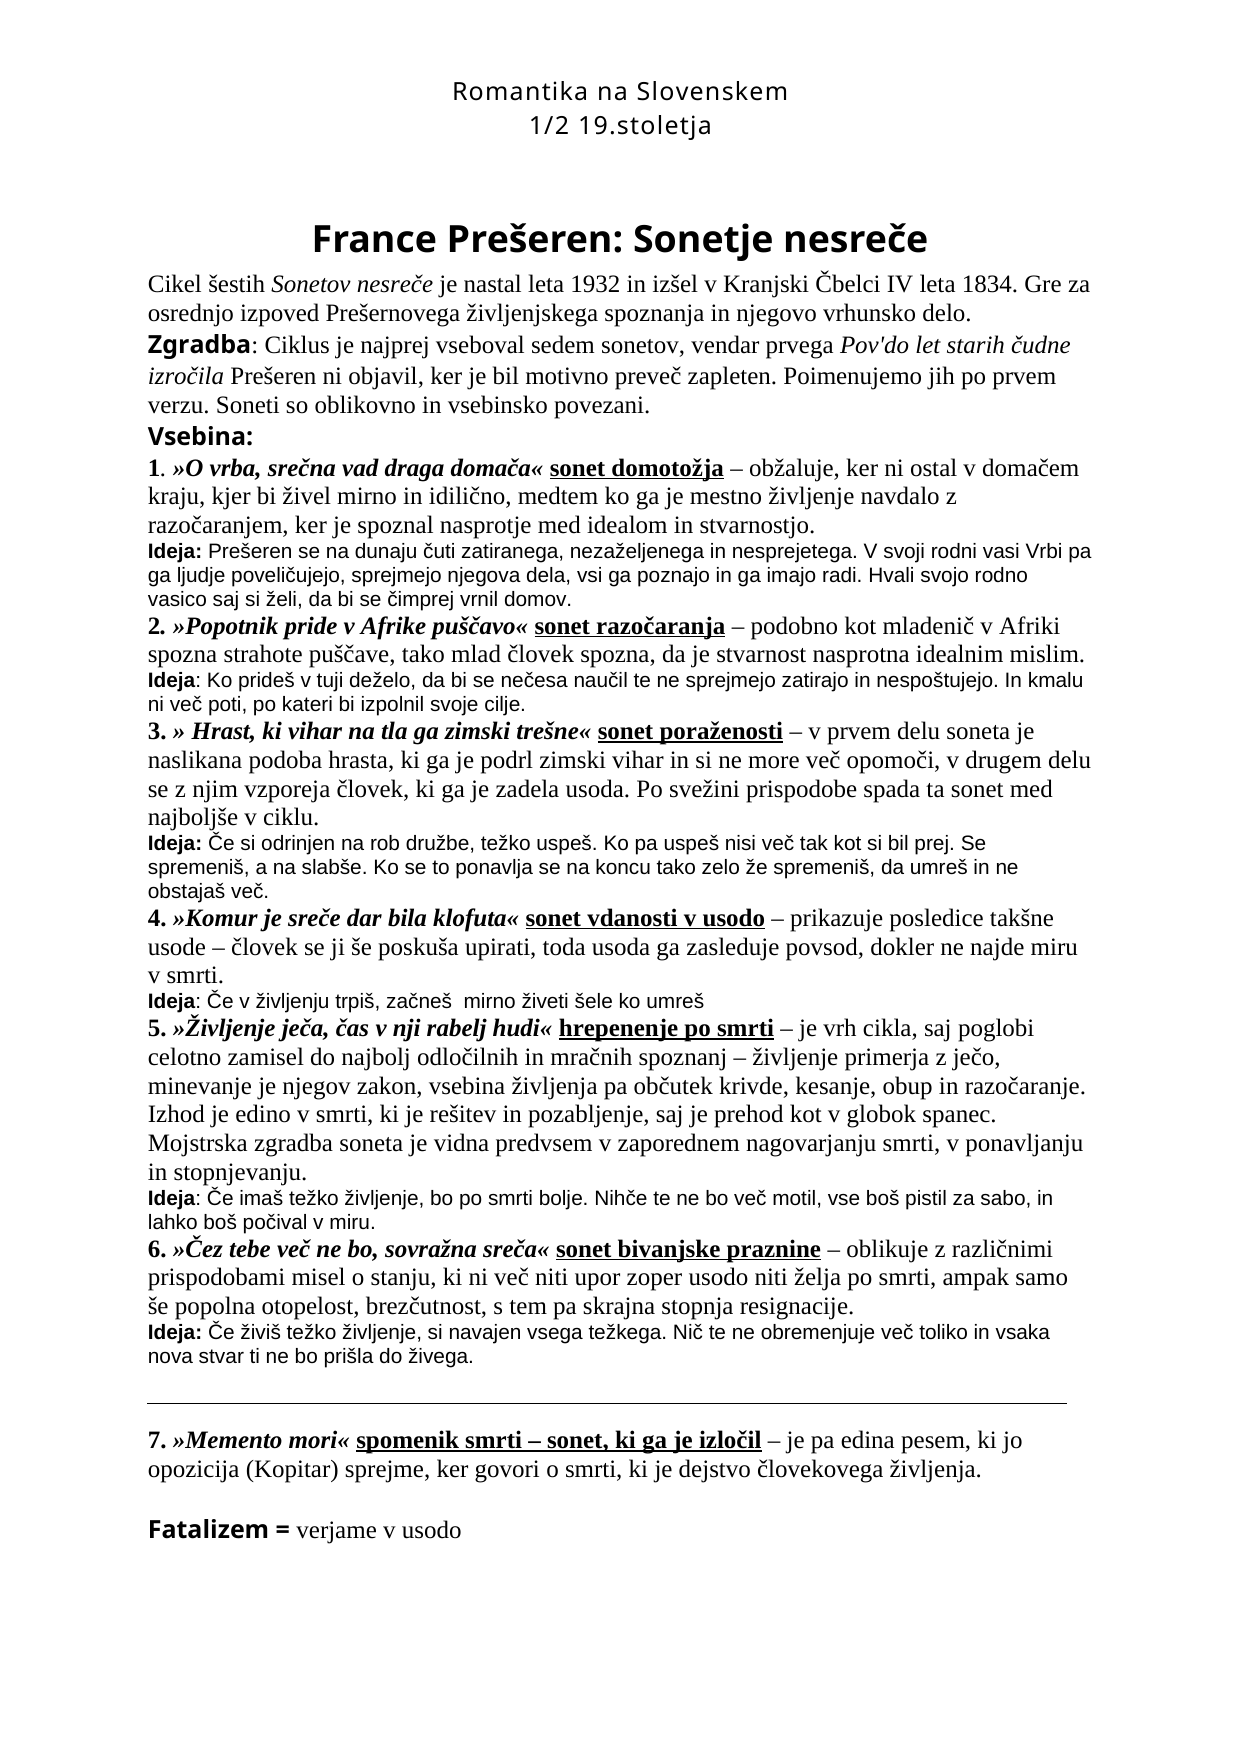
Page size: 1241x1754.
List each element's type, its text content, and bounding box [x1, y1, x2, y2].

text Ideja: Če imaš težko življenje, bo po smrti bolje. Nihče te ne bo več motil, vse boš pistil za sabo, in lahko boš počival v miru. [148, 1186, 1093, 1234]
text 6. »Čez tebe več ne bo, sovražna sreča« sonet bivanjske praznine – oblikuje z različnimi prispodobami misel o stanju, ki ni več niti upor zoper usodo niti želja po smrti, ampak samo še popolna otopelost, brezčutnost, s tem pa skrajna stopnja resignacije. [148, 1234, 1093, 1320]
text Vsebina: [148, 418, 1093, 453]
text Ideja: Če živiš težko življenje, si navajen vsega težkega. Nič te ne obremenjuje več toliko in vsaka nova stvar ti ne bo prišla do živega. [148, 1320, 1093, 1368]
text 7. »Memento mori« spomenik smrti – sonet, ki ga je izločil – je pa edina pesem, ki jo opozicija (Kopitar) sprejme, ker govori o smrti, ki je dejstvo človekovega življenja. [148, 1425, 1093, 1483]
subtitle France Prešeren: Sonetje nesreče [148, 212, 1093, 263]
text Ideja: Če si odrinjen na rob družbe, težko uspeš. Ko pa uspeš nisi več tak kot si bil prej. Se spremeniš, a na slabše. Ko se to ponavlja se na koncu tako zelo že spremeniš, da umreš in ne obstajaš več. [148, 831, 1093, 903]
text Zgradba: Ciklus je najprej vseboval sedem sonetov, vendar prvega Pov'do let starih čudne izročila Prešeren ni objavil, ker je bil motivno preveč zapleten. Poimenujemo jih po prvem verzu. Soneti so oblikovno in vsebinsko povezani. [148, 327, 1093, 418]
text 3. » Hrast, ki vihar na tla ga zimski trešne« sonet poraženosti – v prvem delu soneta je naslikana podoba hrasta, ki ga je podrl zimski vihar in si ne more več opomoči, v drugem delu se z njim vzporeja človek, ki ga je zadela usoda. Po svežini prispodobe spada ta sonet med najboljše v ciklu. [148, 716, 1093, 831]
text 4. »Komur je sreče dar bila klofuta« sonet vdanosti v usodo – prikazuje posledice takšne usode – človek se ji še poskuša upirati, toda usoda ga zasleduje povsod, dokler ne najde miru v smrti. [148, 903, 1093, 989]
text Cikel šestih Sonetov nesreče je nastal leta 1932 in izšel v Kranjski Čbelci IV leta 1834. Gre za osrednjo izpoved Prešernovega življenjskega spoznanja in njegovo vrhunsko delo. [148, 269, 1093, 327]
text Ideja: Ko prideš v tuji deželo, da bi se nečesa naučil te ne sprejmejo zatirajo in nespoštujejo. In kmalu ni več poti, po kateri bi izpolnil svoje cilje. [148, 668, 1093, 716]
text Ideja: Če v življenju trpiš, začneš mirno živeti šele ko umreš [148, 989, 1093, 1013]
text 5. »Življenje ječa, čas v nji rabelj hudi« hrepenenje po smrti – je vrh cikla, saj poglobi celotno zamisel do najbolj odločilnih in mračnih spoznanj – življenje primerja z ječo, minevanje je njegov zakon, vsebina življenja pa občutek krivde, kesanje, obup in razočaranje. Izhod je edino v smrti, ki je rešitev in pozabljenje, saj je prehod kot v globok spanec. Mojstrska zgradba soneta je vidna predvsem v zaporednem nagovarjanju smrti, v ponavljanju in stopnjevanju. [148, 1013, 1093, 1186]
text Ideja: Prešeren se na dunaju čuti zatiranega, nezaželjenega in nesprejetega. V svoji rodni vasi Vrbi pa ga ljudje poveličujejo, sprejmejo njegova dela, vsi ga poznajo in ga imajo radi. Hvali svojo rodno vasico saj si želi, da bi se čimprej vrnil domov. [148, 539, 1093, 611]
text Fatalizem = verjame v usodo [148, 1512, 1093, 1546]
text 2. »Popotnik pride v Afrike puščavo« sonet razočaranja – podobno kot mladenič v Afriki spozna strahote puščave, tako mlad človek spozna, da je stvarnost nasprotna idealnim mislim. [148, 611, 1093, 668]
text 1. »O vrba, srečna vad draga domača« sonet domotožja – obžaluje, ker ni ostal v domačem kraju, kjer bi živel mirno in idilično, medtem ko ga je mestno življenje navdalo z razočaranjem, ker je spoznal nasprotje med idealom in stvarnostjo. [148, 453, 1093, 539]
